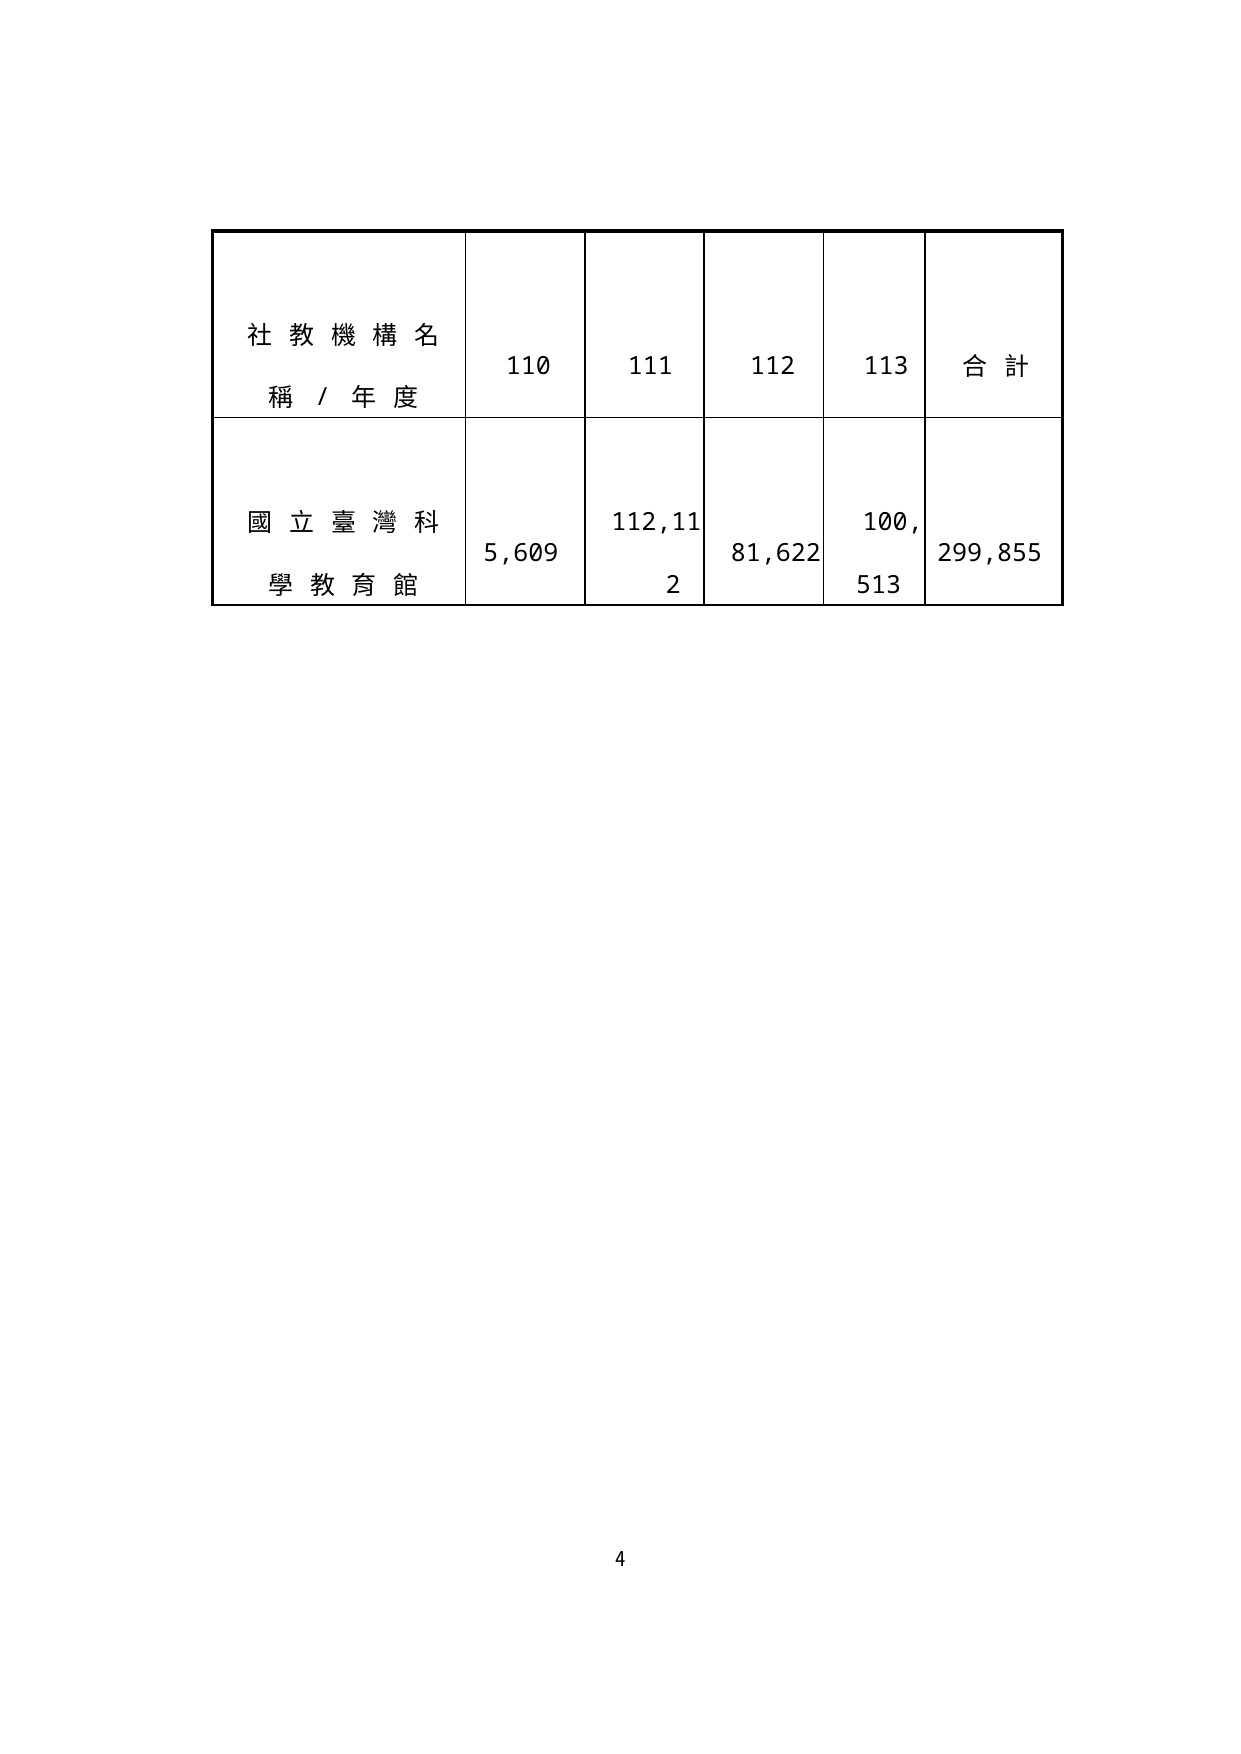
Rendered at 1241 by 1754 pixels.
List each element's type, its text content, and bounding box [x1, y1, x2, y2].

table_cell 299,855 [926, 418, 1061, 604]
table_header 合計 [926, 233, 1061, 417]
table_cell 國立臺灣科學教育館 [214, 418, 465, 604]
table_header 112 [705, 233, 823, 417]
table_header 社教機構名稱/年度 [214, 233, 465, 417]
table_cell 81,622 [705, 418, 823, 604]
table_cell 5,609 [466, 418, 584, 604]
table_header 111 [586, 233, 703, 417]
table_cell 112,112 [586, 418, 703, 604]
table_header 110 [466, 233, 584, 417]
table_header 113 [824, 233, 924, 417]
table_cell 100,513 [824, 418, 924, 604]
